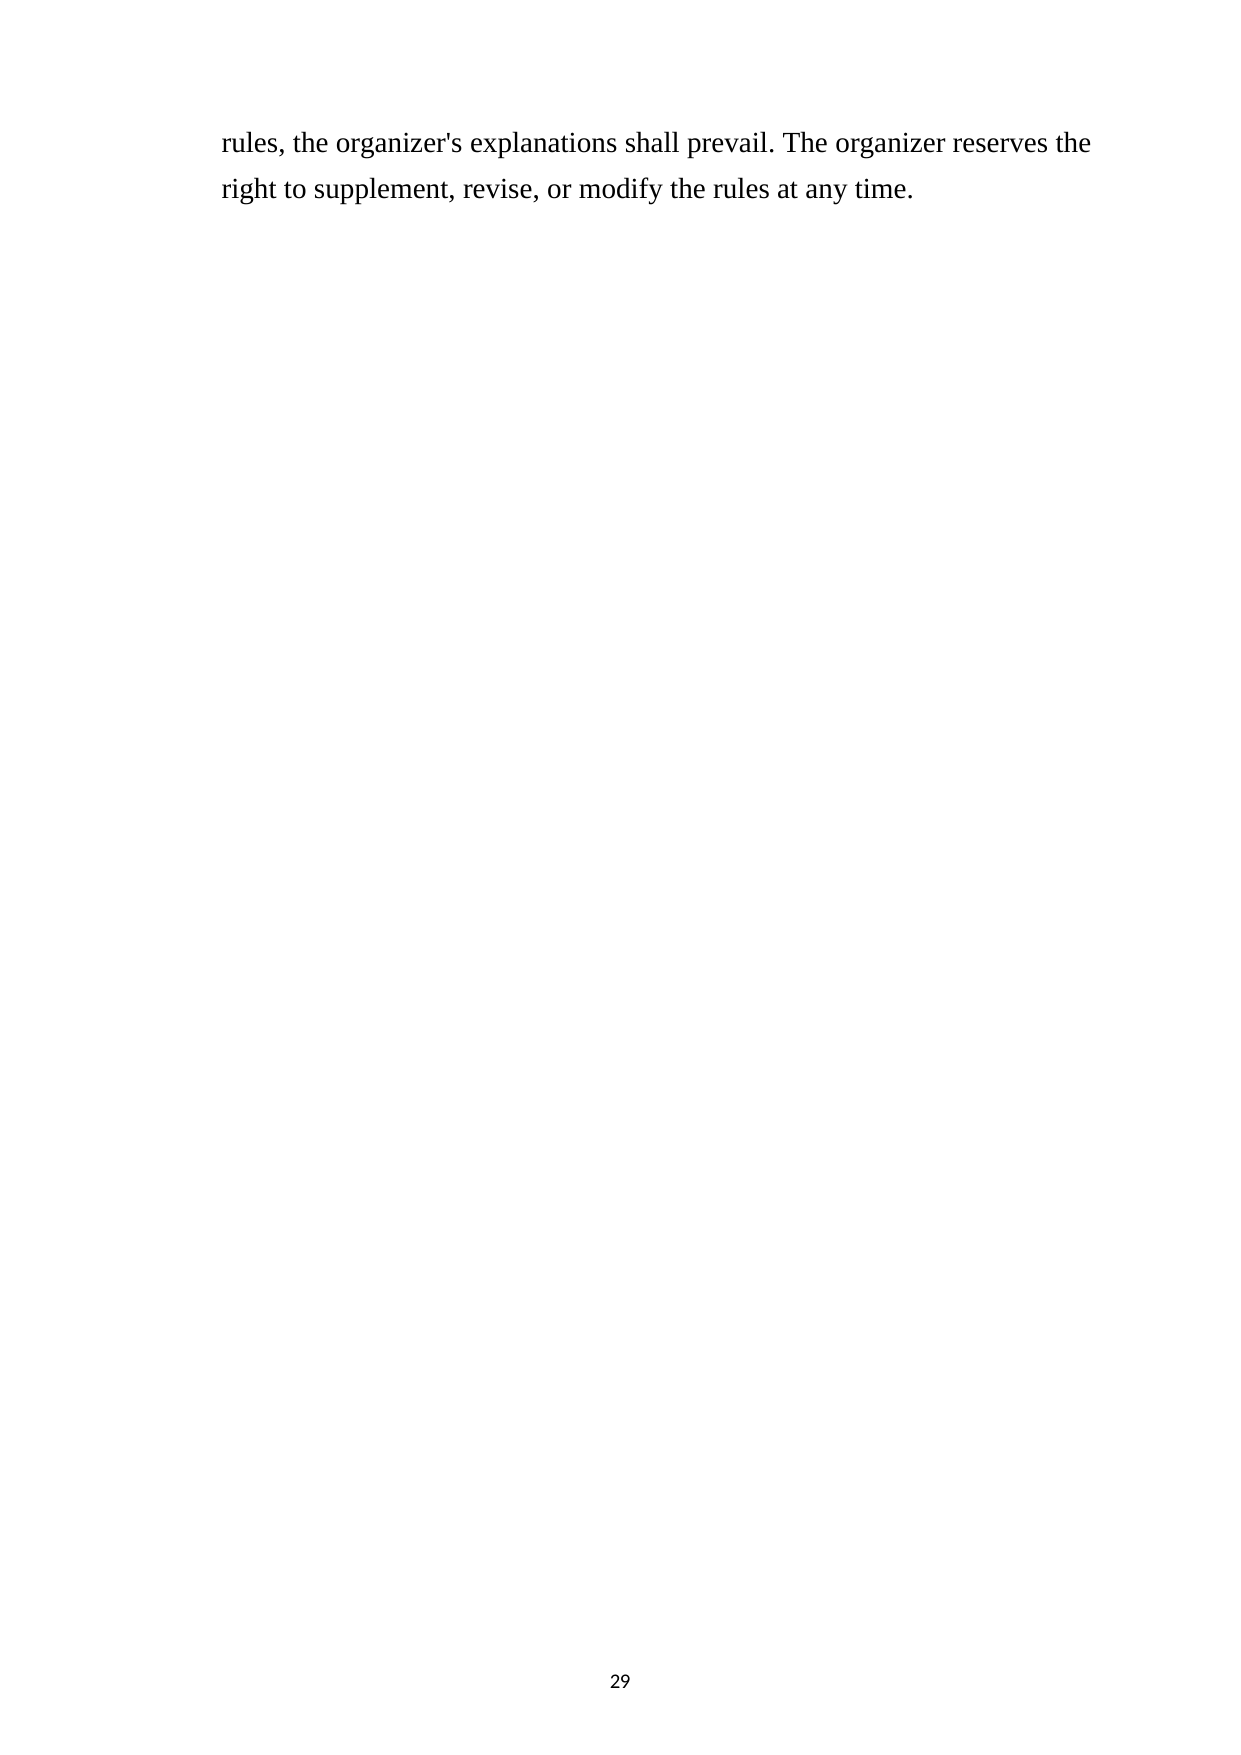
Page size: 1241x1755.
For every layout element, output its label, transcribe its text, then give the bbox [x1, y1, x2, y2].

text rules, the organizer's explanations shall prevail. The organizer reserves the right to supplement, revise, or modify the rules at any time. [221, 126, 1094, 204]
